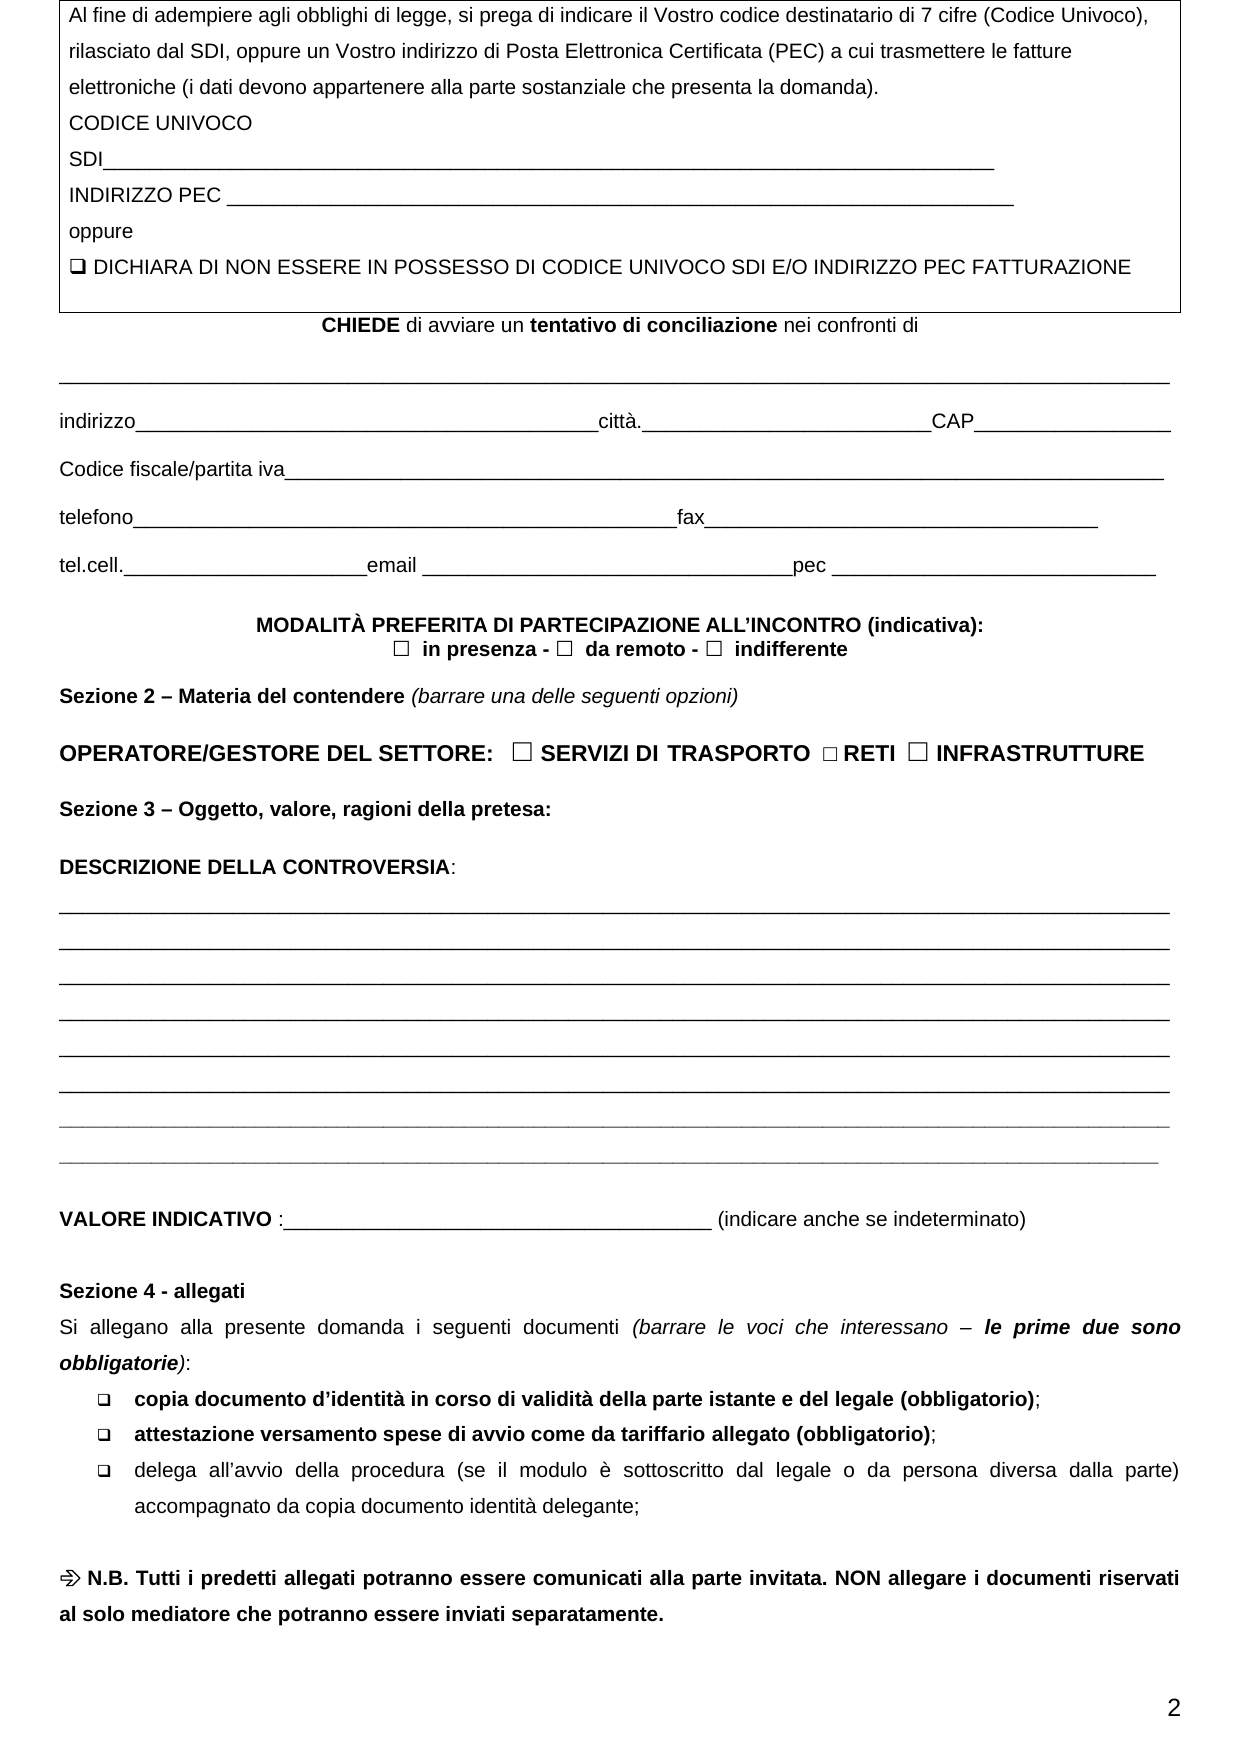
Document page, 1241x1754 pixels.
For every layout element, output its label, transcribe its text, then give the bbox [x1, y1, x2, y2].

text Al fine di adempiere agli obblighi di legge, si prega di indicare il Vostro codice destinatario di 7 cifre (Codice Univoco), rilasciato dal SDI, oppure un Vostro indirizzo di Posta Elettronica Certificata (PEC) a cui trasmettere le fatture elettroniche (i dati devono appartenere alla parte sostanziale che presenta la domanda). [60, 1, 1180, 99]
text ☐ in presenza - ☐ da remoto - ☐ indifferente [59, 636, 1181, 660]
text tel.cell._____________________email ________________________________pec ____________________________ [59, 553, 1181, 577]
text CODICE UNIVOCO SDI_____________________________________________________________________________ [60, 108, 1180, 171]
list copia documento d’identità in corso di validità della parte istante e del legale (obbligatorio); [97, 1386, 1181, 1410]
text ________________________________________________________________________________________________________________________________________________________________________________________________ [59, 998, 1181, 1058]
text ________________________________________________________________________________________________ [59, 361, 1181, 385]
text MODALITÀ PREFERITA DI PARTECIPAZIONE ALL’INCONTRO (indicativa): [59, 612, 1181, 636]
text Sezione 4 - allegati [59, 1278, 1181, 1302]
text OPERATORE/GESTORE DEL SETTORE: □ SERVIZI DI TRASPORTO □ RETI □ INFRASTRUTTURE [59, 732, 1181, 768]
text Codice fiscale/partita iva____________________________________________________________________________ [59, 457, 1181, 481]
text  N.B. Tutti i predetti allegati potranno essere comunicati alla parte invitata. NON allegare i documenti riservati al solo mediatore che potranno essere inviati separatamente. [59, 1566, 1181, 1626]
text oppure [60, 216, 1180, 243]
text  DICHIARA DI NON ESSERE IN POSSESSO DI CODICE UNIVOCO SDI E/O INDIRIZZO PEC FATTURAZIONE [60, 252, 1180, 279]
text ________________________________________________________________________________________________ [59, 962, 1181, 986]
text CHIEDE di avviare un tentativo di conciliazione nei confronti di [59, 313, 1181, 337]
text Sezione 3 – Oggetto, valore, ragioni della pretesa: [59, 797, 1181, 821]
text Si allegano alla presente domanda i seguenti documenti (barrare le voci che interessano – le prime due sono obbligatorie): [59, 1314, 1181, 1374]
subtitle Sezione 2 – Materia del contendere (barrare una delle seguenti opzioni) [59, 684, 1181, 708]
text INDIRIZZO PEC ____________________________________________________________________ [60, 180, 1180, 207]
list delega all’avvio della procedura (se il modulo è sottoscritto dal legale o da persona diversa dalla parte) accompagnato da copia documento identità delegante; [97, 1458, 1181, 1518]
list attestazione versamento spese di avvio come da tariffario allegato (obbligatorio); [97, 1422, 1181, 1446]
text telefono_______________________________________________fax__________________________________ [59, 505, 1181, 529]
text ________________________________________________________________________________________________ [59, 1070, 1181, 1094]
text ________________________________________________________________________________________________ [59, 926, 1181, 950]
text ________________________________________________________________________________________________ [59, 890, 1181, 914]
text indirizzo________________________________________città._________________________CAP_________________ [59, 409, 1181, 433]
text DESCRIZIONE DELLA CONTROVERSIA: [59, 854, 1181, 878]
text VALORE INDICATIVO :_____________________________________ (indicare anche se indeterminato) [59, 1207, 1181, 1231]
text _______________________________________________________________________________________________________________________________________________________________________________________________ [59, 1106, 1181, 1166]
